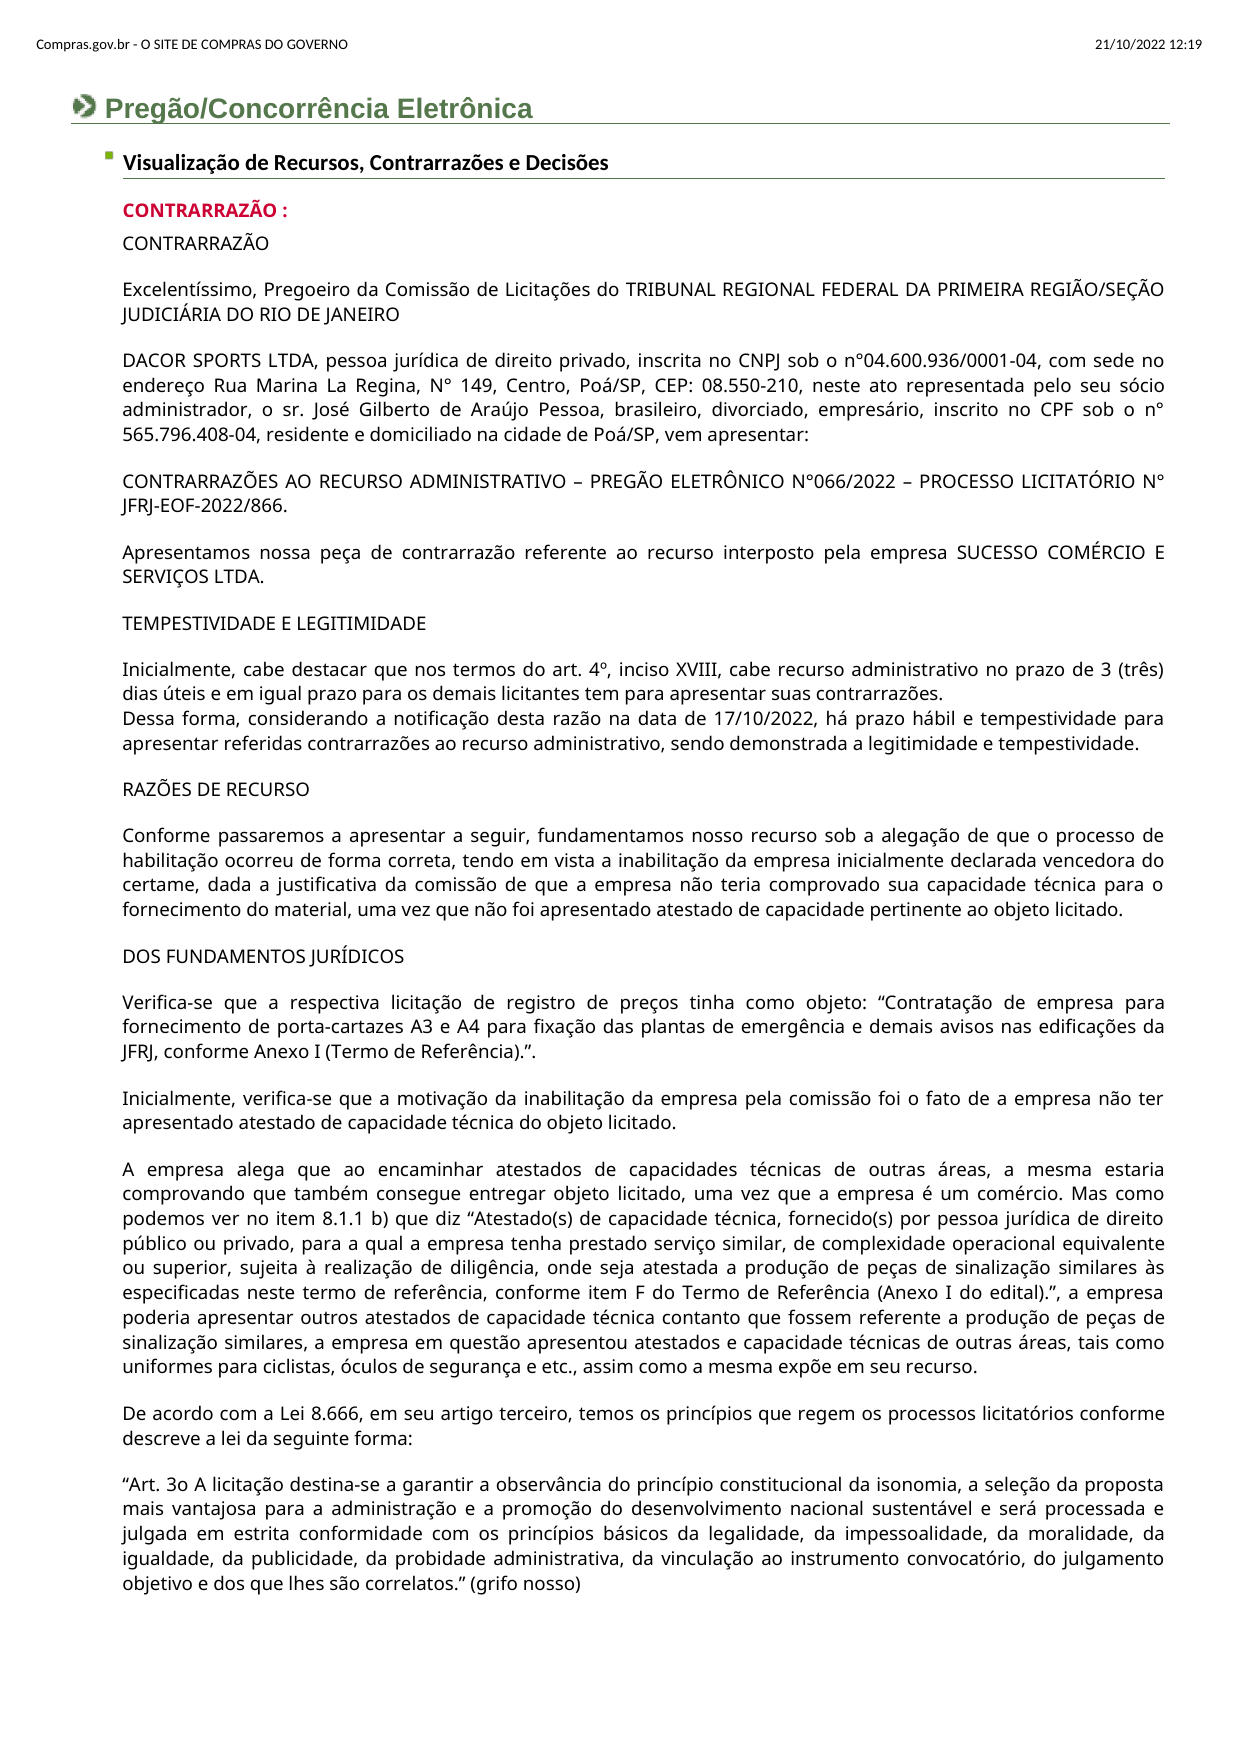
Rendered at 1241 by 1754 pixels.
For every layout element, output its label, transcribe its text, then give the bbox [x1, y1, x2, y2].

text DOS FUNDAMENTOS JURÍDICOS [122, 943, 1166, 968]
text Inicialmente, verifica-se que a motivação da inabilitação da empresa pela comissão foi o fato de a empresa não ter apresentado atestado de capacidade técnica do objeto licitado. [122, 1085, 1166, 1135]
text DACOR SPORTS LTDA, pessoa jurídica de direito privado, inscrita no CNPJ sob o n°04.600.936/0001-04, com sede no endereço Rua Marina La Regina, N° 149, Centro, Poá/SP, CEP: 08.550-210, neste ato representada pelo seu sócio administrador, o sr. José Gilberto de Araújo Pessoa, brasileiro, divorciado, empresário, inscrito no CPF sob o n° 565.796.408-04, residente e domiciliado na cidade de Poá/SP, vem apresentar: [122, 348, 1166, 447]
text Conforme passaremos a apresentar a seguir, fundamentamos nosso recurso sob a alegação de que o processo de habilitação ocorreu de forma correta, tendo em vista a inabilitação da empresa inicialmente declarada vencedora do certame, dada a justificativa da comissão de que a empresa não teria comprovado sua capacidade técnica para o fornecimento do material, uma vez que não foi apresentado atestado de capacidade pertinente ao objeto licitado. [122, 823, 1166, 922]
text Dessa forma, considerando a notificação desta razão na data de 17/10/2022, há prazo hábil e tempestividade para apresentar referidas contrarrazões ao recurso administrativo, sendo demonstrada a legitimidade e tempestividade. [122, 706, 1166, 755]
text “Art. 3o A licitação destina-se a garantir a observância do princípio constitucional da isonomia, a seleção da proposta mais vantajosa para a administração e a promoção do desenvolvimento nacional sustentável e será processada e julgada em estrita conformidade com os princípios básicos da legalidade, da impessoalidade, da moralidade, da igualdade, da publicidade, da probidade administrativa, da vinculação ao instrumento convocatório, do julgamento objetivo e dos que lhes são correlatos.” (grifo nosso) [122, 1472, 1166, 1596]
text De acordo com a Lei 8.666, em seu artigo terceiro, temos os princípios que regem os processos licitatórios conforme descreve a lei da seguinte forma: [122, 1401, 1166, 1450]
text Excelentíssimo, Pregoeiro da Comissão de Licitações do TRIBUNAL REGIONAL FEDERAL DA PRIMEIRA REGIÃO/SEÇÃO JUDICIÁRIA DO RIO DE JANEIRO [122, 277, 1166, 326]
text A empresa alega que ao encaminhar atestados de capacidades técnicas de outras áreas, a mesma estaria comprovando que também consegue entregar objeto licitado, uma vez que a empresa é um comércio. Mas como podemos ver no item 8.1.1 b) que diz “Atestado(s) de capacidade técnica, fornecido(s) por pessoa jurídica de direito público ou privado, para a qual a empresa tenha prestado serviço similar, de complexidade operacional equivalente ou superior, sujeita à realização de diligência, onde seja atestada a produção de peças de sinalização similares às especificadas neste termo de referência, conforme item F do Termo de Referência (Anexo I do edital).”, a empresa poderia apresentar outros atestados de capacidade técnica contanto que fossem referente a produção de peças de sinalização similares, a empresa em questão apresentou atestados e capacidade técnicas de outras áreas, tais como uniformes para ciclistas, óculos de segurança e etc., assim como a mesma expõe em seu recurso. [122, 1156, 1166, 1379]
text CONTRARRAZÃO [122, 231, 1166, 256]
text TEMPESTIVIDADE E LEGITIMIDADE [122, 610, 1166, 635]
text CONTRARRAZÃO : [122, 198, 1202, 223]
text Verifica-se que a respectiva licitação de registro de preços tinha como objeto: “Contratação de empresa para fornecimento de porta-cartazes A3 e A4 para fixação das plantas de emergência e demais avisos nas edificações da JFRJ, conforme Anexo I (Termo de Referência).”. [122, 990, 1166, 1064]
text RAZÕES DE RECURSO [122, 777, 1166, 802]
text CONTRARRAZÕES AO RECURSO ADMINISTRATIVO – PREGÃO ELETRÔNICO N°066/2022 – PROCESSO LICITATÓRIO N° JFRJ-EOF-2022/866. [122, 468, 1166, 518]
text Inicialmente, cabe destacar que nos termos do art. 4º, inciso XVIII, cabe recurso administrativo no prazo de 3 (três) dias úteis e em igual prazo para os demais licitantes tem para apresentar suas contrarrazões. [122, 656, 1166, 706]
text Apresentamos nossa peça de contrarrazão referente ao recurso interposto pela empresa SUCESSO COMÉRCIO E SERVIÇOS LTDA. [122, 539, 1166, 589]
text Compras.gov.br - O SITE DE COMPRAS DO GOVERNO 21/10/2022 12:19 [36, 36, 1204, 53]
